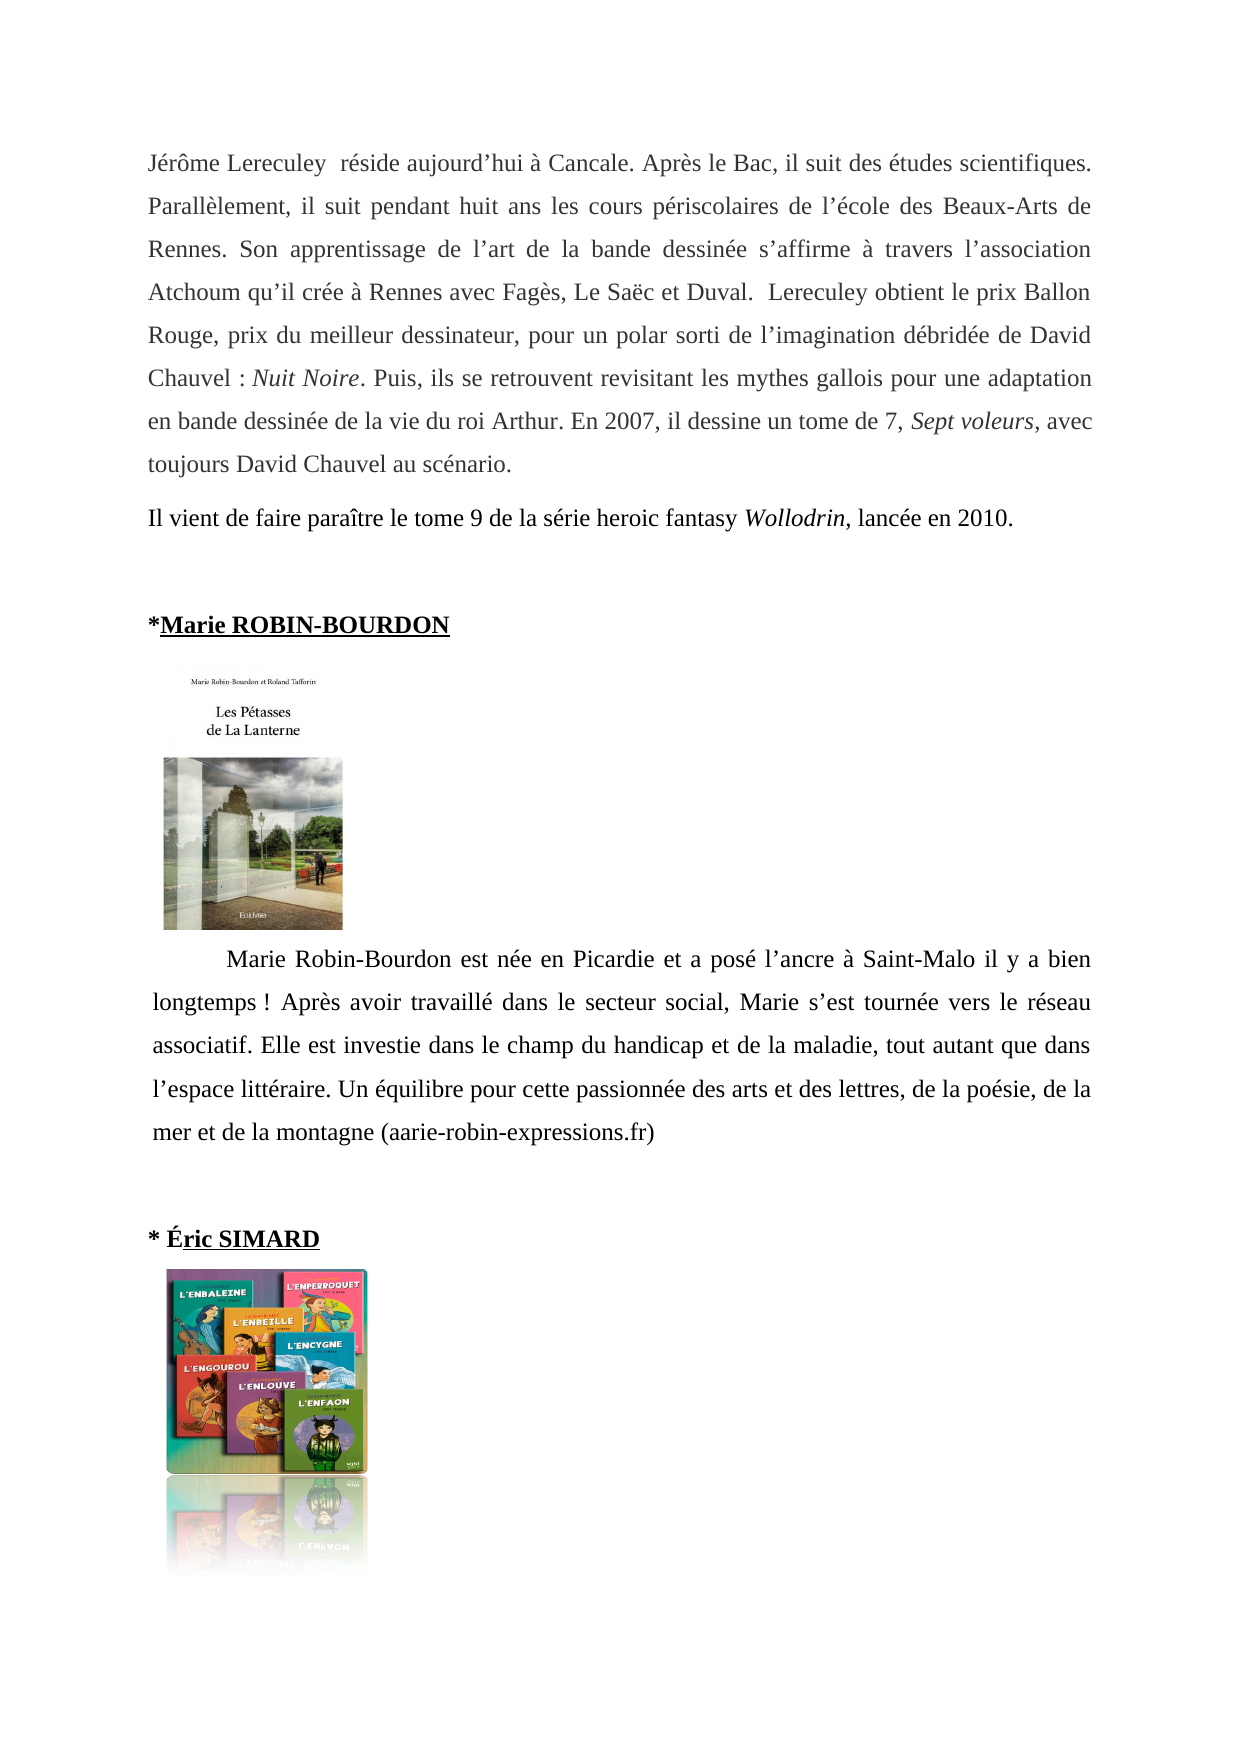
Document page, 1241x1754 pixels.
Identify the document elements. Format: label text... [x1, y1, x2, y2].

text Jérôme Lereculey réside aujourd’hui à Cancale. Après le Bac, il suit des études scientifiques. Parallèlement, il suit pendant huit ans les cours périscolaires de l’école des Beaux-Arts de Rennes. Son apprentissage de l’art de la bande dessinée s’affirme à travers l’association Atchoum qu’il crée à Rennes avec Fagès, Le Saëc et Duval. Lereculey obtient le prix Ballon Rouge, prix du meilleur dessinateur, pour un polar sorti de l’imagination débridée de David Chauvel : Nuit Noire. Puis, ils se retrouvent revisitant les mythes gallois pour une adaptation en bande dessinée de la vie du roi Arthur. En 2007, il dessine un tome de 7, Sept voleurs, avec toujours David Chauvel au scénario. [148, 148, 1093, 478]
picture [166, 1269, 368, 1577]
picture [163, 662, 343, 930]
text Marie Robin-Bourdon est née en Picardie et a posé l’ancre à Saint-Malo il y a bien longtemps ! Après avoir travaillé dans le secteur social, Marie s’est tournée vers le réseau associatif. Elle est investie dans le champ du handicap et de la maladie, tout autant que dans l’espace littéraire. Un équilibre pour cette passionnée des arts et des lettres, de la poésie, de la mer et de la montagne (aarie-robin-expressions.fr) [152, 664, 1093, 1146]
text *Marie ROBIN-BOURDON [148, 610, 1063, 639]
text * Éric SIMARD [148, 1224, 1063, 1253]
text Il vient de faire paraître le tome 9 de la série heroic fantasy Wollodrin, lancée en 2010. [148, 503, 1093, 532]
